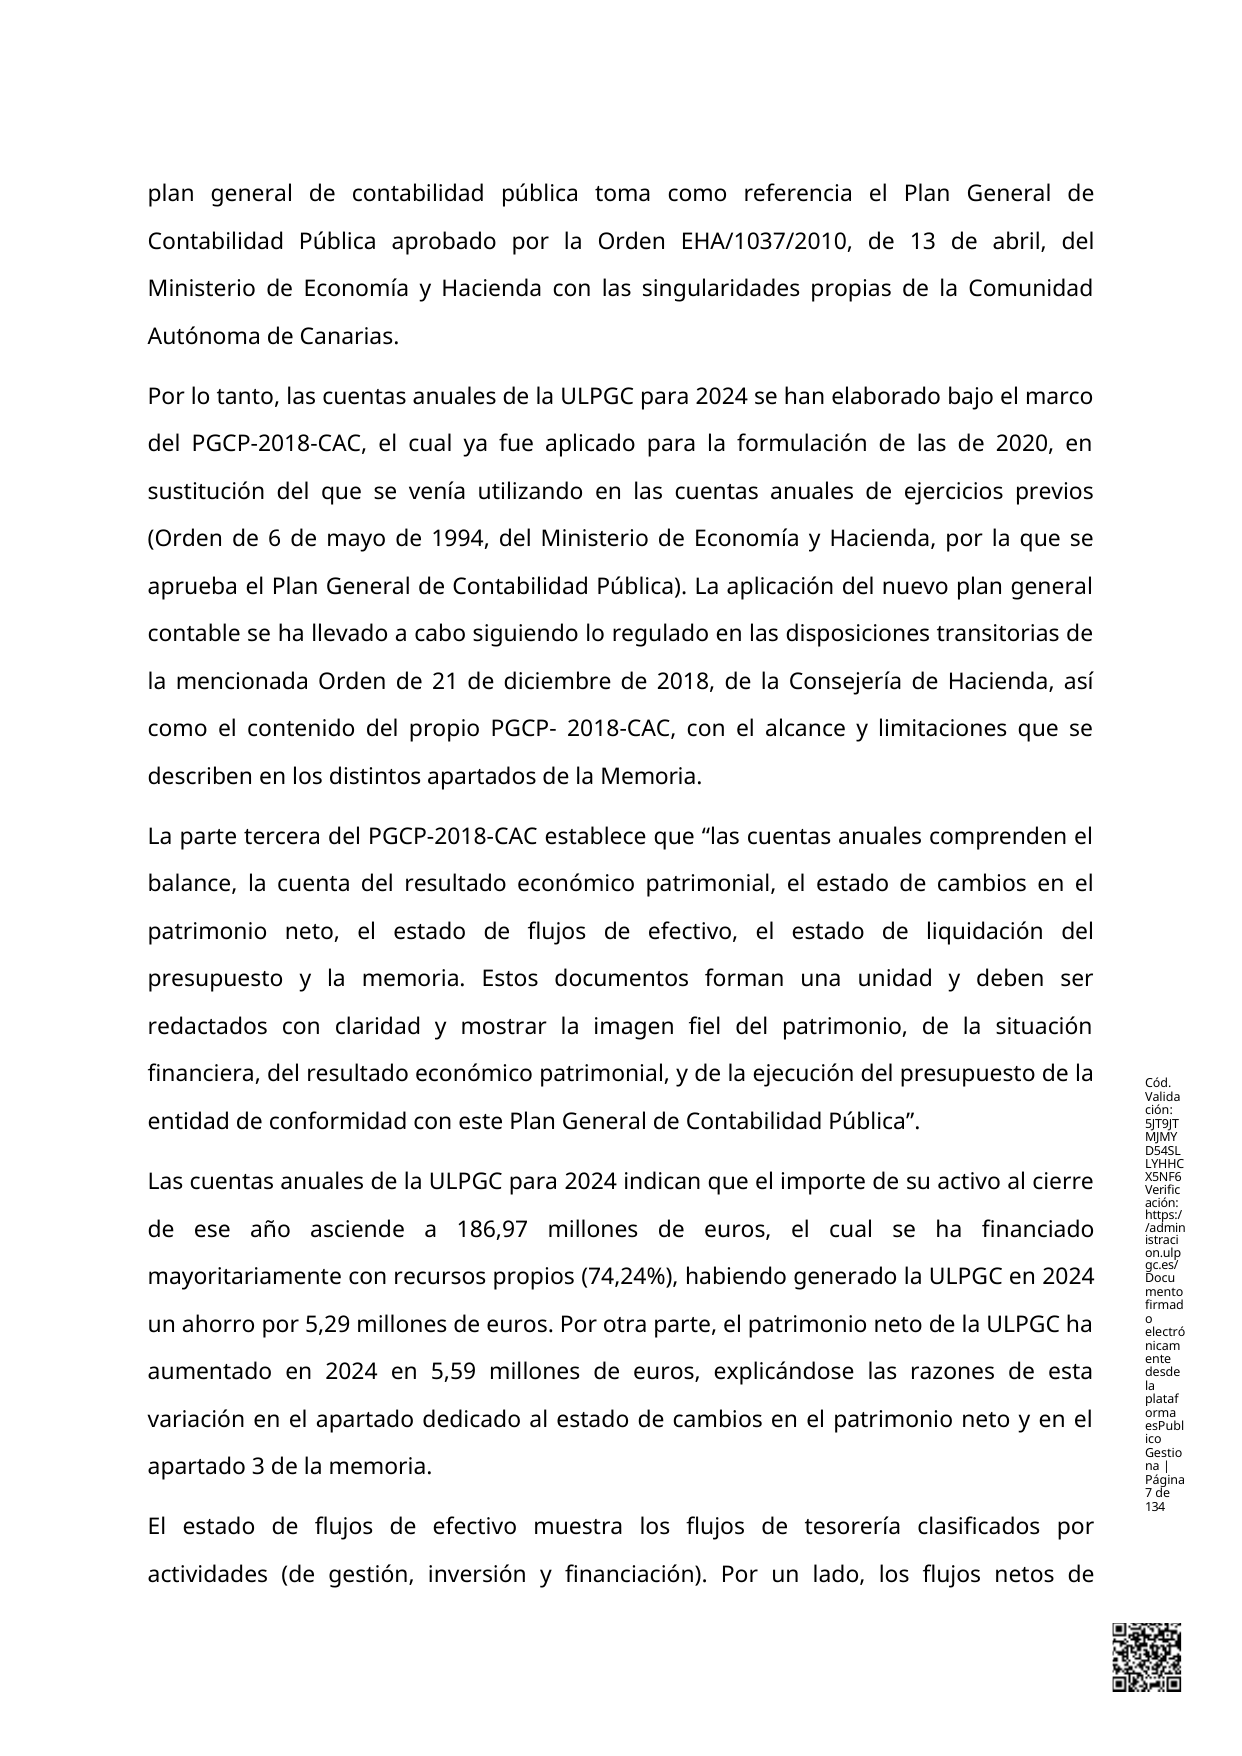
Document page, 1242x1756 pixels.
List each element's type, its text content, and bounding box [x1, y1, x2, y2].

text La parte tercera del PGCP-2018-CAC establece que “las cuentas anuales comprenden el balance, la cuenta del resultado económico patrimonial, el estado de cambios en el patrimonio neto, el estado de flujos de efectivo, el estado de liquidación del presupuesto y la memoria. Estos documentos forman una unidad y deben ser redactados con claridad y mostrar la imagen fiel del patrimonio, de la situación financiera, del resultado económico patrimonial, y de la ejecución del presupuesto de la entidad de conformidad con este Plan General de Contabilidad Pública”. [147, 820, 1094, 1136]
text plan general de contabilidad pública toma como referencia el Plan General de Contabilidad Pública aprobado por la Orden EHA/1037/2010, de 13 de abril, del Ministerio de Economía y Hacienda con las singularidades propias de la Comunidad Autónoma de Canarias. [147, 177, 1094, 351]
text El estado de flujos de efectivo muestra los flujos de tesorería clasificados por actividades (de gestión, inversión y financiación). Por un lado, los flujos netos de [147, 1510, 1094, 1589]
text Por lo tanto, las cuentas anuales de la ULPGC para 2024 se han elaborado bajo el marco del PGCP-2018-CAC, el cual ya fue aplicado para la formulación de las de 2020, en sustitución del que se venía utilizando en las cuentas anuales de ejercicios previos (Orden de 6 de mayo de 1994, del Ministerio de Economía y Hacienda, por la que se aprueba el Plan General de Contabilidad Pública). La aplicación del nuevo plan general contable se ha llevado a cabo siguiendo lo regulado en las disposiciones transitorias de la mencionada Orden de 21 de diciembre de 2018, de la Consejería de Hacienda, así como el contenido del propio PGCP- 2018-CAC, con el alcance y limitaciones que se describen en los distintos apartados de la Memoria. [147, 380, 1094, 791]
text Cód. Validación: 5JT9JTMJMYD54SLLYHHCX5NF6 [1145, 1077, 1186, 1184]
text Documento firmado electrónicamente desde la plataforma esPublico Gestiona | Página 7 de 134 [1145, 1272, 1186, 1514]
text Verificación: https://administracion.ulpgc.es/ [1145, 1184, 1186, 1272]
text [1143, 1075, 1186, 1613]
text Las cuentas anuales de la ULPGC para 2024 indican que el importe de su activo al cierre de ese año asciende a 186,97 millones de euros, el cual se ha financiado mayoritariamente con recursos propios (74,24%), habiendo generado la ULPGC en 2024 un ahorro por 5,29 millones de euros. Por otra parte, el patrimonio neto de la ULPGC ha aumentado en 2024 en 5,59 millones de euros, explicándose las razones de esta variación en el apartado dedicado al estado de cambios en el patrimonio neto y en el apartado 3 de la memoria. [147, 1165, 1094, 1481]
